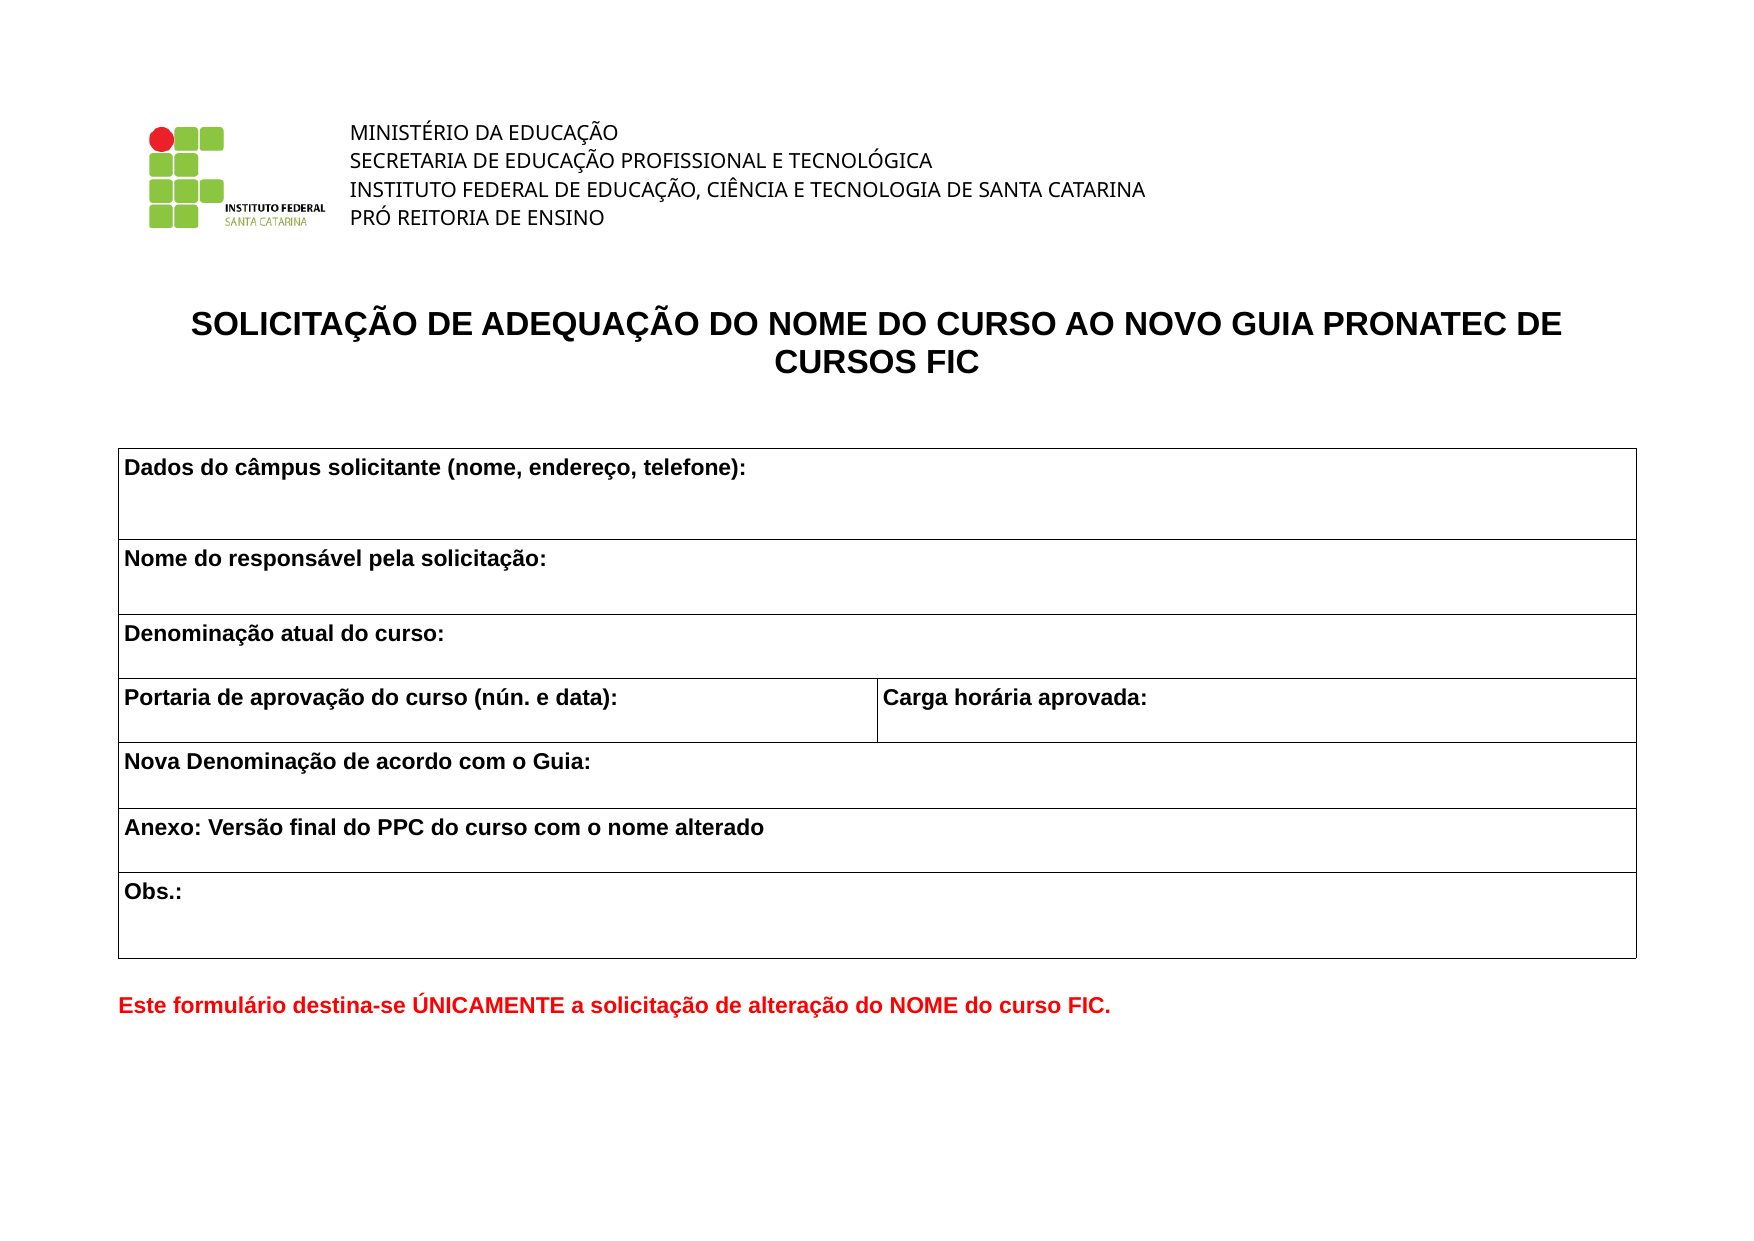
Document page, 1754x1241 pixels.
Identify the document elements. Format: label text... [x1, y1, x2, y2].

table_cell Obs.: [119, 873, 1636, 958]
table_header MINISTÉRIO DA EDUCAÇÃO SECRETARIA DE EDUCAÇÃO PROFISSIONAL E TECNOLÓGICA INSTITUTO FEDERAL DE EDUCAÇÃO, CIÊNCIA E TECNOLOGIA DE SANTA CATARINA PRÓ REITORIA DE ENSINO [342, 118, 1635, 266]
text Este formulário destina-se ÚNICAMENTE a solicitação de alteração do NOME do curso FIC. [118, 992, 1636, 1018]
table_cell Anexo: Versão final do PPC do curso com o nome alterado [119, 809, 1636, 872]
table_cell Nova Denominação de acordo com o Guia: [119, 743, 1636, 808]
table_cell Nome do responsável pela solicitação: [119, 540, 1636, 614]
table_cell Denominação atual do curso: [119, 615, 1636, 678]
table_header Dados do câmpus solicitante (nome, endereço, telefone): [119, 449, 1636, 539]
table_cell Carga horária aprovada: [878, 679, 1636, 742]
table_cell Portaria de aprovação do curso (nún. e data): [119, 679, 877, 742]
picture [149, 127, 326, 228]
table_header [125, 118, 342, 266]
text SOLICITAÇÃO DE ADEQUAÇÃO DO NOME DO CURSO AO NOVO GUIA PRONATEC DE CURSOS FIC [118, 304, 1636, 381]
